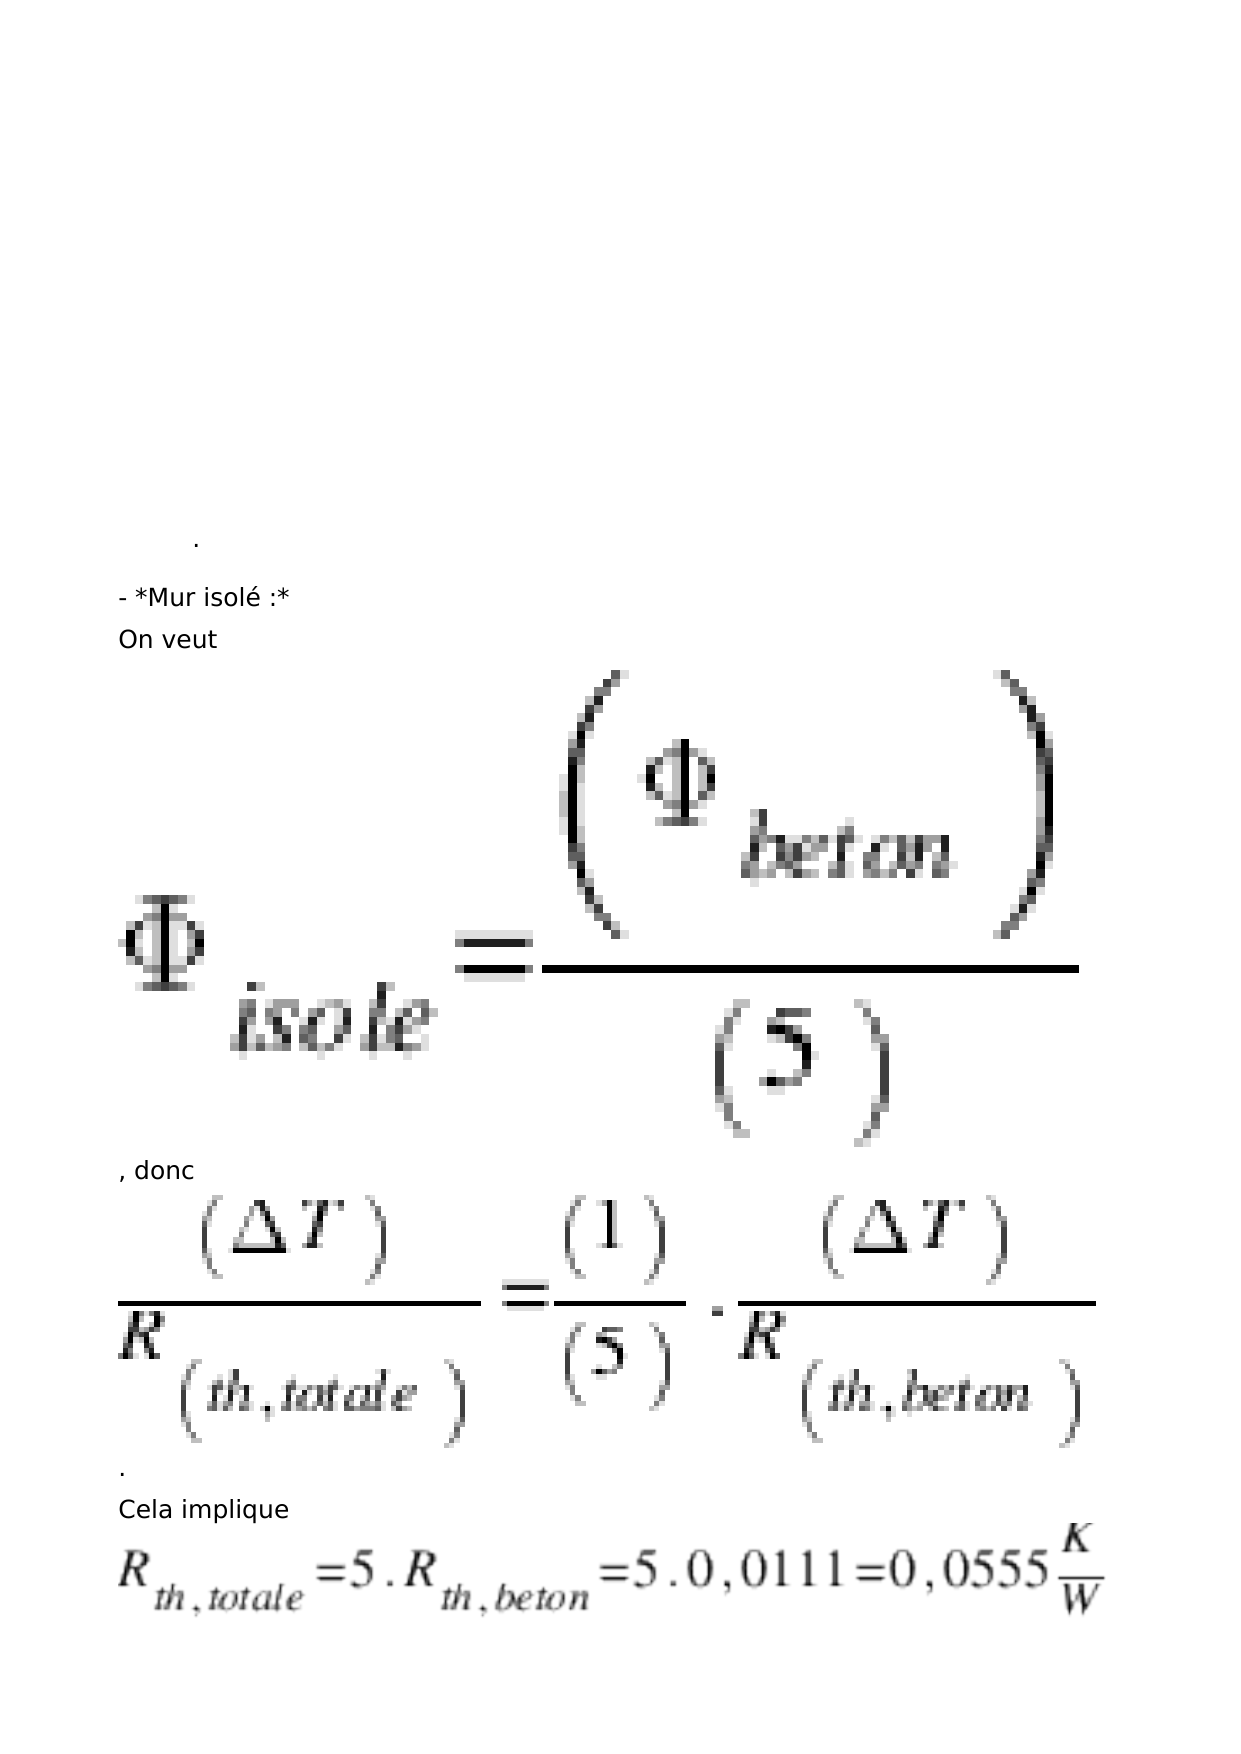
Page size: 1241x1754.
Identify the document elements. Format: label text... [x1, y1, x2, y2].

picture [118, 1185, 1123, 1454]
text Cela implique [118, 1495, 1122, 1523]
text . [118, 1454, 1122, 1482]
text - *Mur isolé :* [118, 583, 1122, 612]
text On veut [118, 625, 1122, 653]
list . [177, 118, 1122, 554]
picture [118, 1523, 1123, 1632]
text , donc [118, 1156, 1122, 1185]
picture [118, 653, 1123, 1156]
